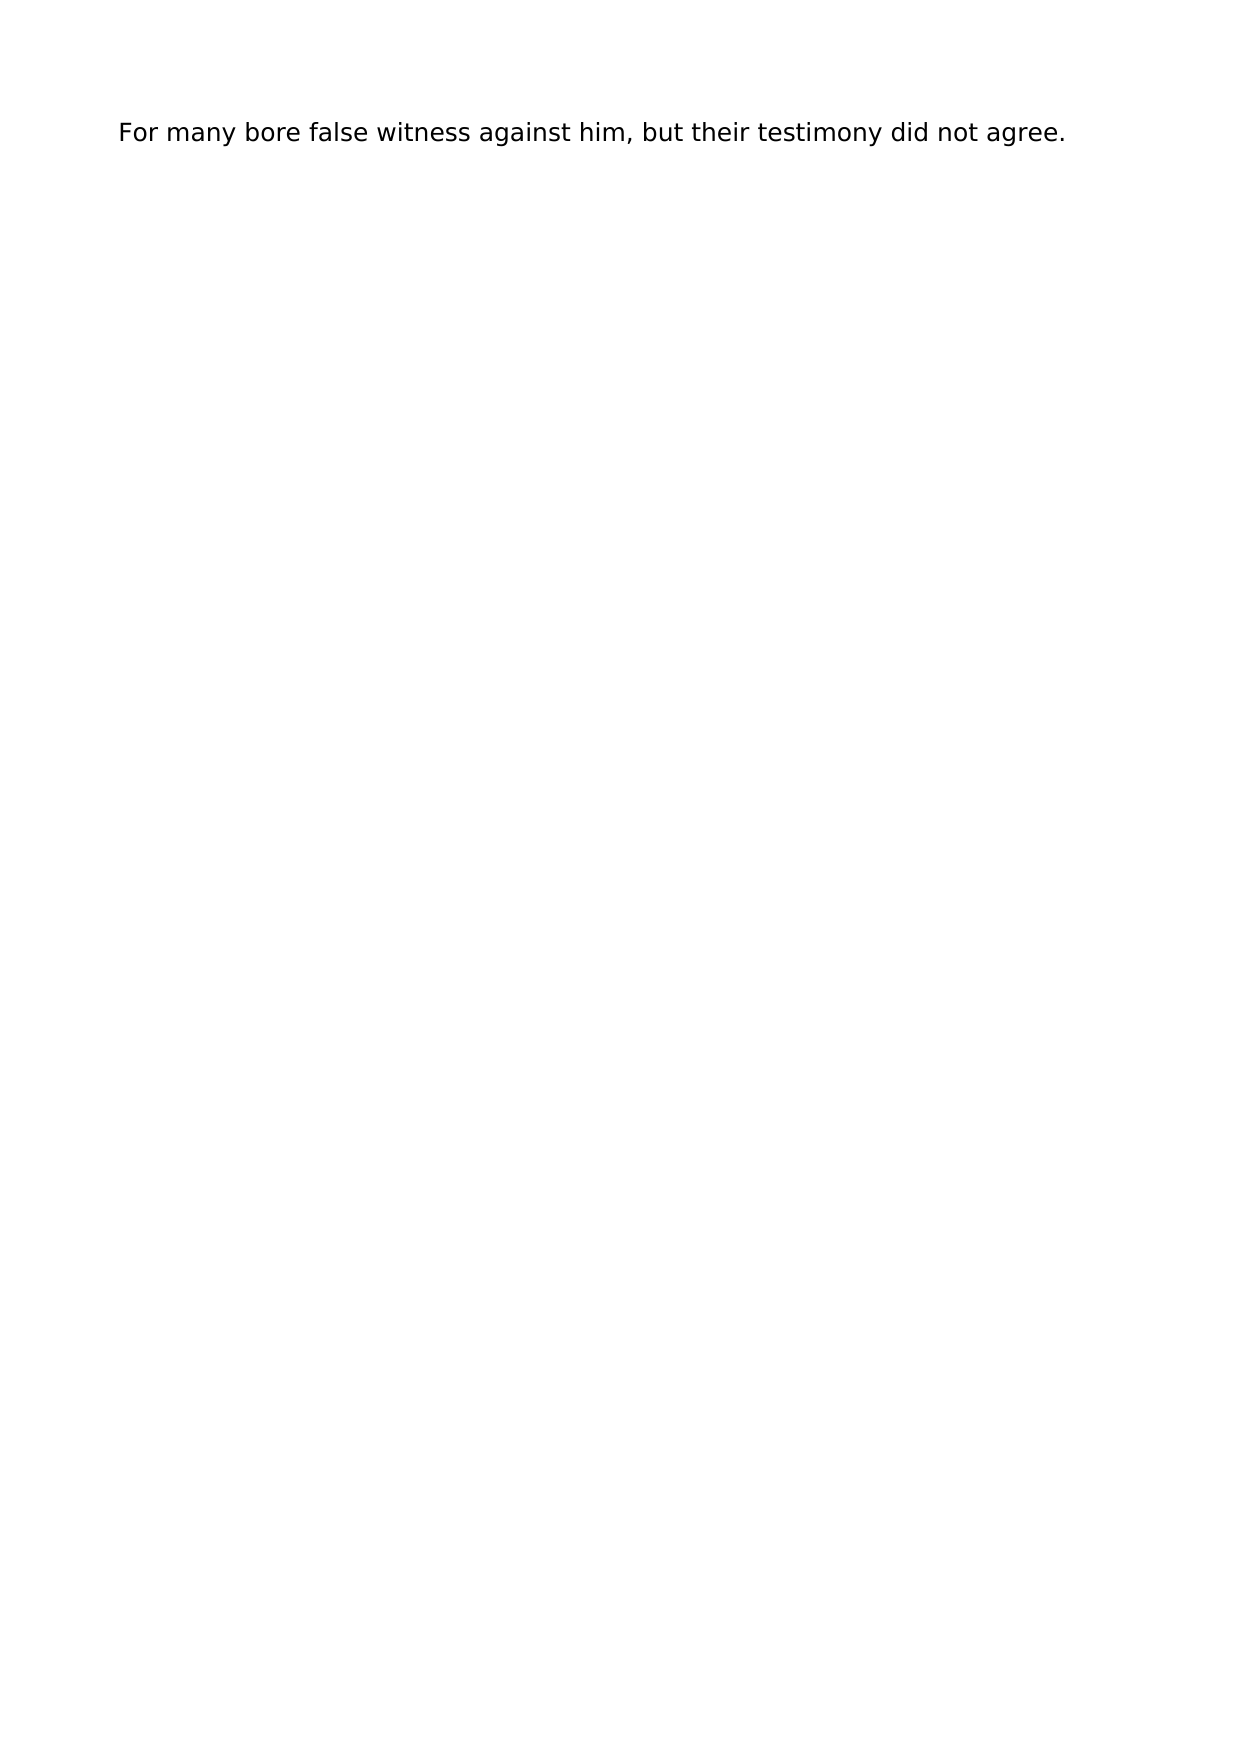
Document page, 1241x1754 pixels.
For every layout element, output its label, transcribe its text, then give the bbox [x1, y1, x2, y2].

text For many bore false witness against him, but their testimony did not agree. [118, 118, 1122, 147]
